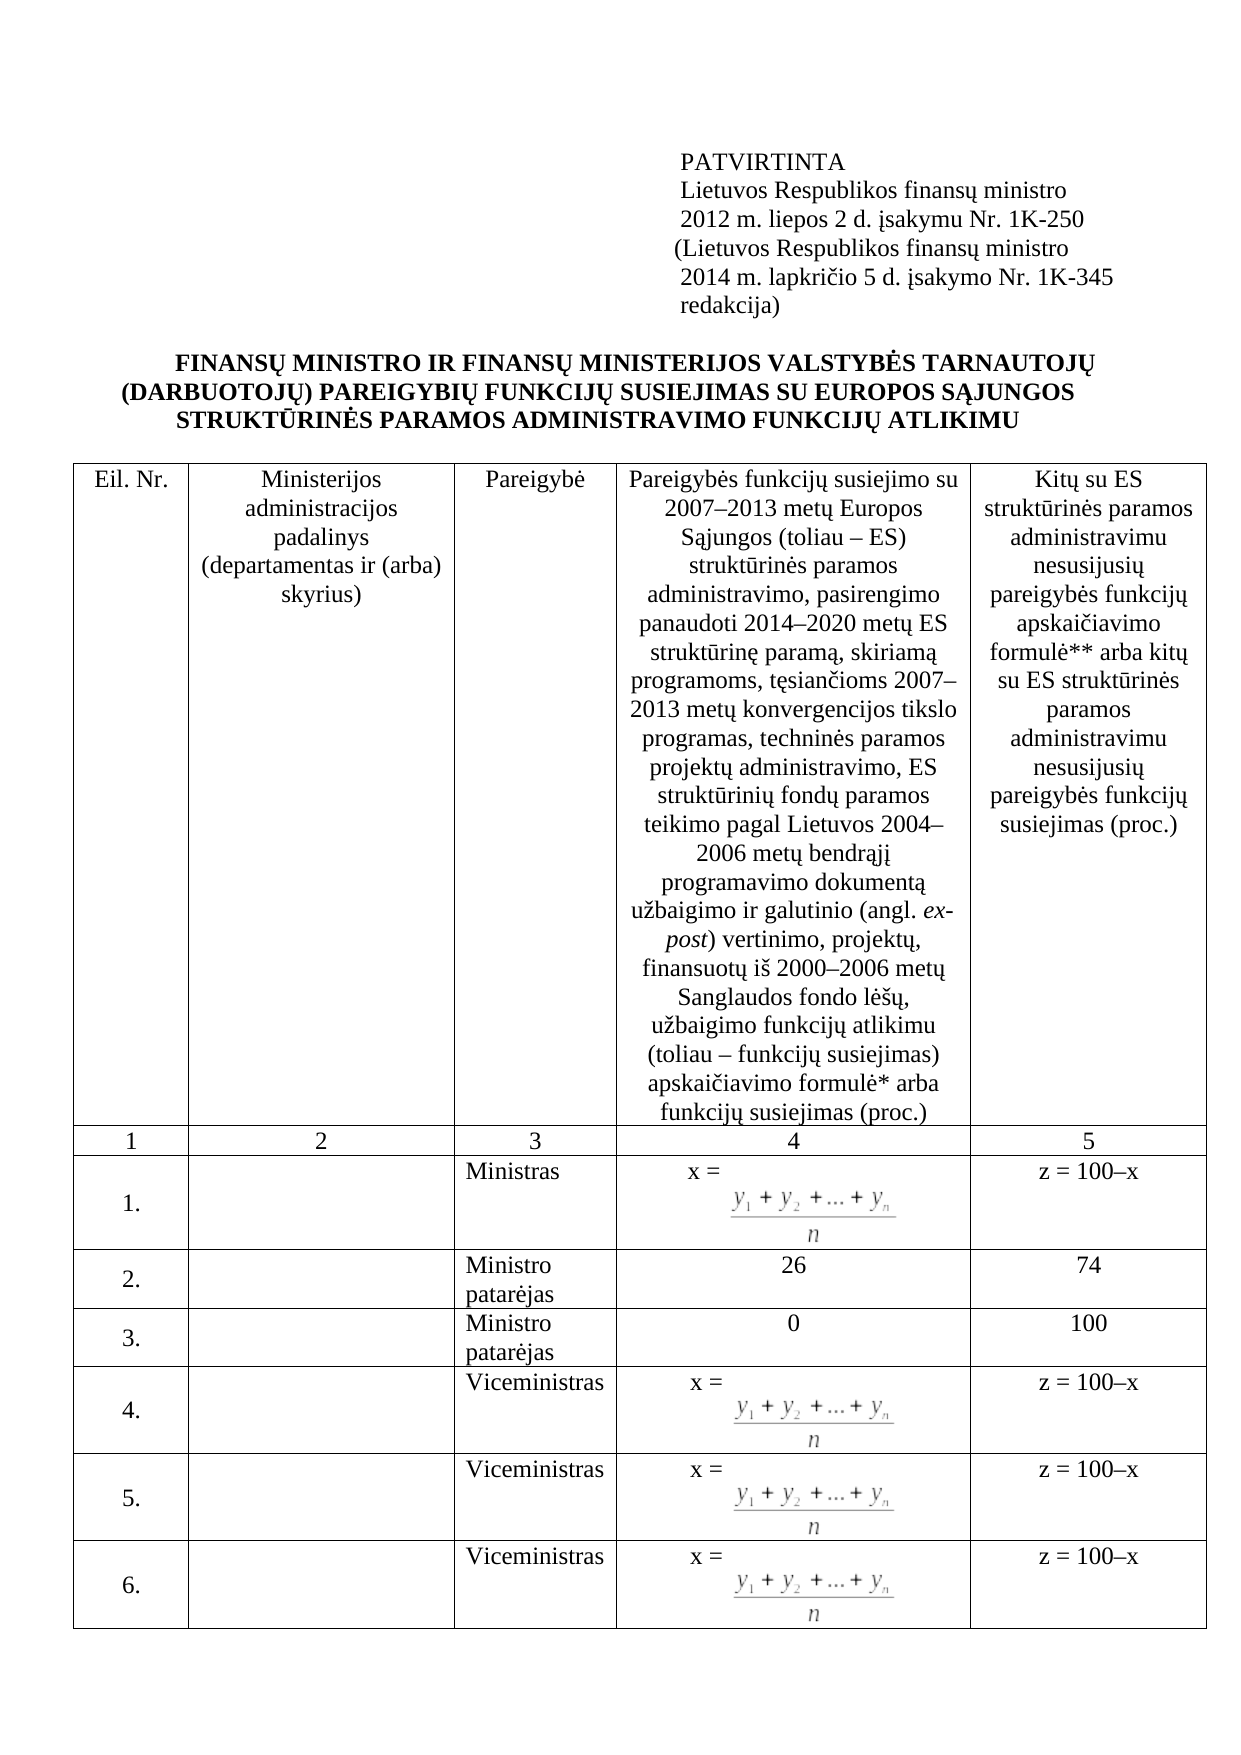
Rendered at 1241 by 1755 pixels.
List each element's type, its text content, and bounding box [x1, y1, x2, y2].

table_cell x = [617, 1454, 970, 1540]
table_header Ministerijos administracijos padalinys (departamentas ir (arba) skyrius) [189, 464, 454, 1125]
table_cell 1 [74, 1126, 188, 1155]
table_cell z = 100–x [971, 1367, 1206, 1453]
table_cell [189, 1309, 454, 1366]
table_cell Ministras [455, 1156, 616, 1249]
table_cell 0 [617, 1309, 970, 1366]
table_cell Ministro patarėjas [455, 1309, 616, 1366]
text 2012 m. liepos 2 d. įsakymu Nr. 1K-250 [74, 204, 1122, 233]
table_cell 4 [617, 1126, 970, 1155]
table_header Pareigybė [455, 464, 616, 1125]
table_cell x = [617, 1367, 970, 1453]
text PATVIRTINTA [74, 147, 1122, 176]
table_cell 3 [455, 1126, 616, 1155]
table_header Pareigybės funkcijų susiejimo su 2007–2013 metų Europos Sąjungos (toliau – ES) struktūrinės paramos administravimo, pasirengimo panaudoti 2014–2020 metų ES struktūrinę paramą, skiriamą programoms, tęsiančioms 2007–2013 metų konvergencijos tikslo programas, techninės paramos projektų administravimo, ES struktūrinių fondų paramos teikimo pagal Lietuvos 2004–2006 metų bendrąjį programavimo dokumentą užbaigimo ir galutinio (angl. ex-post) vertinimo, projektų, finansuotų iš 2000–2006 metų Sanglaudos fondo lėšų, užbaigimo funkcijų atlikimu (toliau – funkcijų susiejimas) apskaičiavimo formulė* arba funkcijų susiejimas (proc.) [617, 464, 970, 1125]
table_cell 6. [74, 1541, 188, 1627]
table_cell x = [617, 1541, 970, 1627]
table_cell [189, 1541, 454, 1627]
table_cell Viceministras [455, 1541, 616, 1627]
table_cell Viceministras [455, 1367, 616, 1453]
table_cell Viceministras [455, 1454, 616, 1540]
table_cell 3. [74, 1309, 188, 1366]
table_cell x = [617, 1156, 970, 1249]
table_cell [189, 1454, 454, 1540]
table_cell Ministro patarėjas [455, 1250, 616, 1307]
text (Lietuvos Respublikos finansų ministro [74, 233, 1122, 262]
text redakcija) [74, 291, 1122, 319]
table_header Kitų su ES struktūrinės paramos administravimu nesusijusių pareigybės funkcijų apskaičiavimo formulė** arba kitų su ES struktūrinės paramos administravimu nesusijusių pareigybės funkcijų susiejimas (proc.) [971, 464, 1206, 1125]
table_cell 2. [74, 1250, 188, 1307]
text finansų ministro ir Finansų ministerijos valstybės tarnautojų (darbuotojų) pareigybių funkcijų susiejimas su Europos sąjungos struktūrinės paramos administravimo funkcijų atlikimu [74, 348, 1122, 434]
table_cell z = 100–x [971, 1454, 1206, 1540]
table_cell [189, 1250, 454, 1307]
table_cell 5. [74, 1454, 188, 1540]
table_cell z = 100–x [971, 1156, 1206, 1249]
table_cell z = 100–x [971, 1541, 1206, 1627]
table_cell 1. [74, 1156, 188, 1249]
table_cell 26 [617, 1250, 970, 1307]
table_cell [189, 1156, 454, 1249]
table_header Eil. Nr. [74, 464, 188, 1125]
table_cell 100 [971, 1309, 1206, 1366]
text 2014 m. lapkričio 5 d. įsakymo Nr. 1K-345 [74, 262, 1122, 291]
table_cell [189, 1367, 454, 1453]
text Lietuvos Respublikos finansų ministro [74, 176, 1122, 204]
table_cell 2 [189, 1126, 454, 1155]
table_cell 4. [74, 1367, 188, 1453]
table_cell 5 [971, 1126, 1206, 1155]
table_cell 74 [971, 1250, 1206, 1307]
